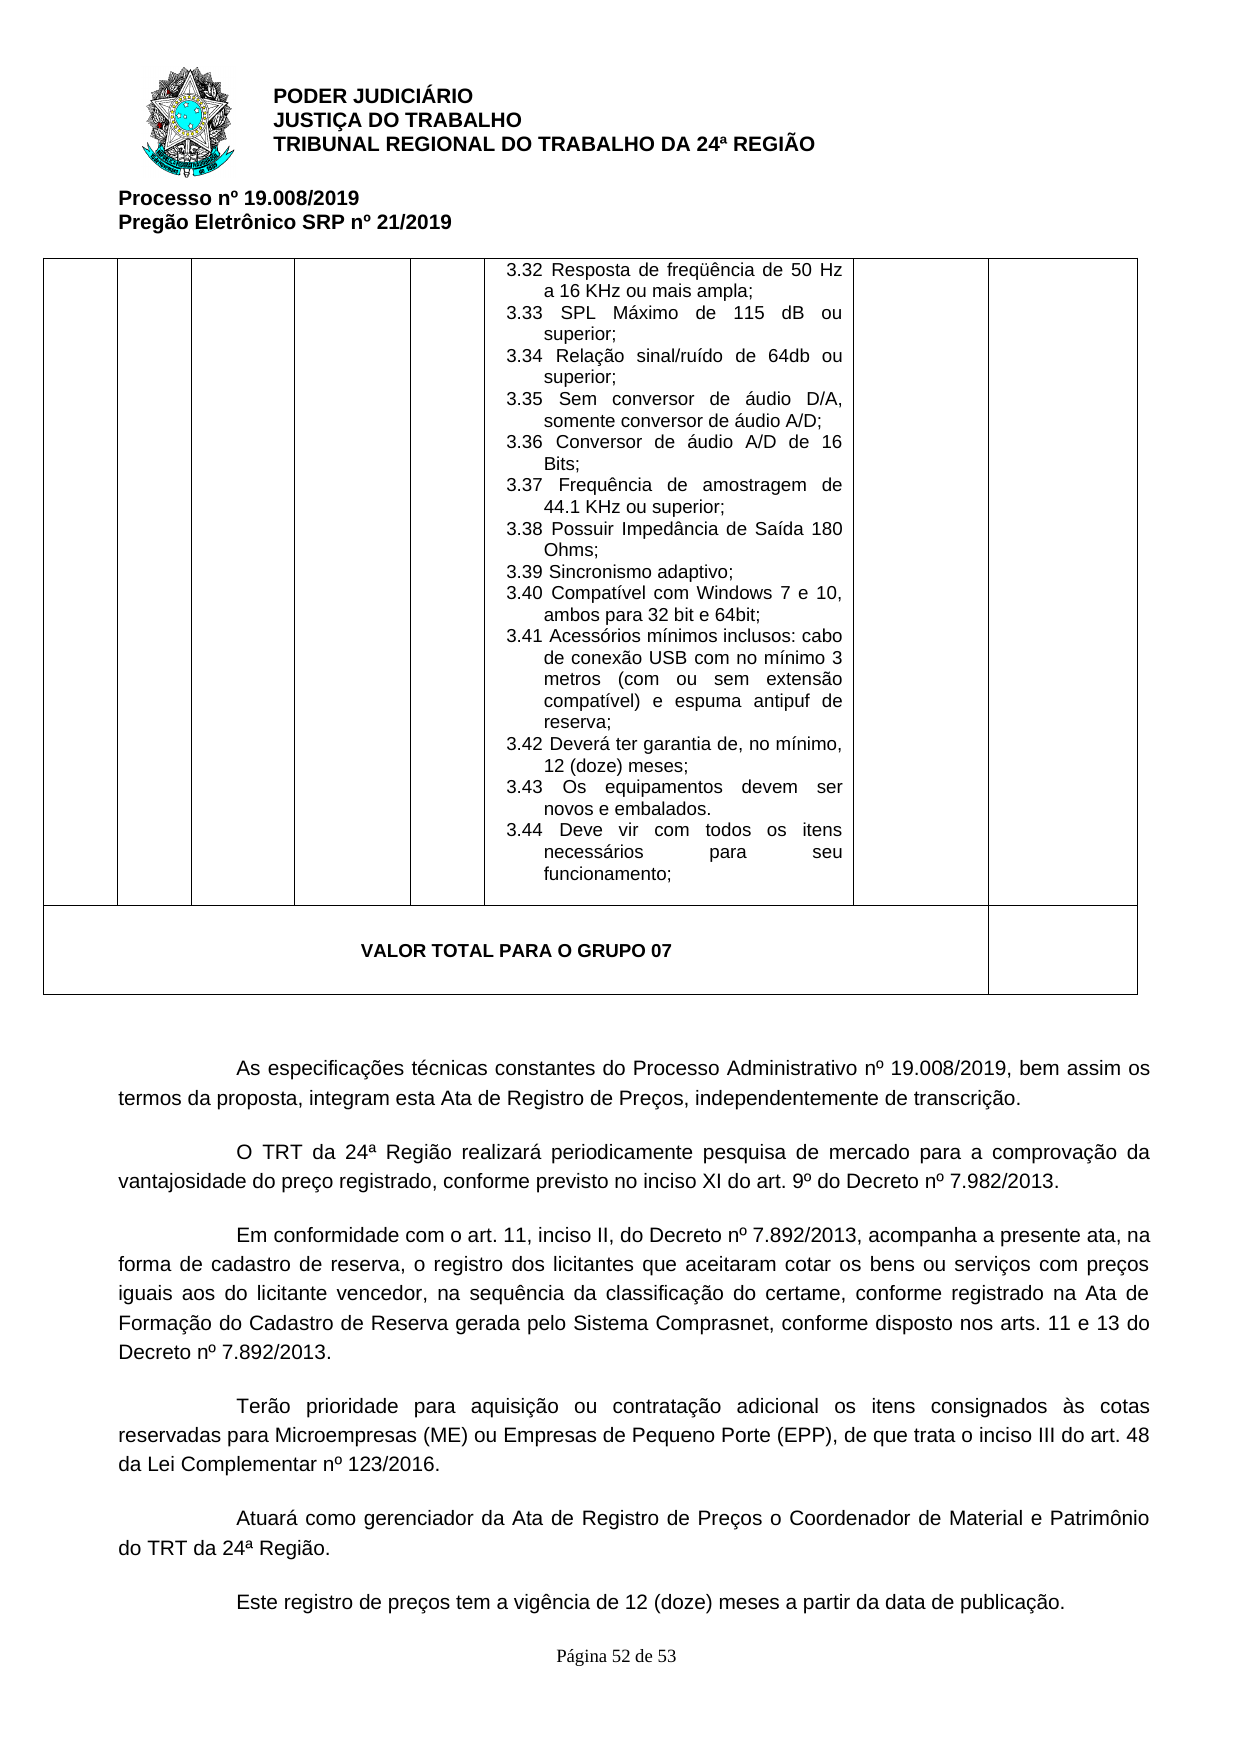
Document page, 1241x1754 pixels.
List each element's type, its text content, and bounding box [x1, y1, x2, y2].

text Atuará como gerenciador da Ata de Registro de Preços o Coordenador de Material e Patrimônio do TRT da 24ª Região. [118, 1502, 1152, 1561]
table_cell [411, 259, 484, 905]
table_cell [295, 259, 410, 905]
table_cell [989, 906, 1137, 994]
text As especificações técnicas constantes do Processo Administrativo nº 19.008/2019, bem assim os termos da proposta, integram esta Ata de Registro de Preços, independentemente de transcrição. [118, 1052, 1152, 1111]
table_cell Microfone USB Possuir conexão USB nativa, sem a necessidade de uso de adaptadores analógico/digitais; Sem entradas auxiliares analógicas; Completo, com base de mesa, haste, cápsula e espuma antipuf; Haste tipo gooseneck ou similar, com no mínimo 20cm; Base com peso e com pés emborrachados que possibilite estabilidade; Cor predominantemente preta; Possuir indicador de LED para indicar o funcionamento; Cápsula tipo eletreto ou condensador; Padrão polar cardioide ou hipercardióide; Resposta de freqüência de 50 Hz a 16 KHz ou mais ampla; SPL Máximo de 115 dB ou superior; Relação sinal/ruído de 64db ou superior; Sem conversor de áudio D/A, somente conversor de áudio A/D; Conversor de áudio A/D de 16 Bits; Frequência de amostragem de 44.1 KHz ou superior; Possuir Impedância de Saída 180 Ohms; Sincronismo adaptivo; Compatível com Windows 7 e 10, ambos para 32 bit e 64bit; Acessórios mínimos inclusos: cabo de conexão USB com no mínimo 3 metros (com ou sem extensão compatível) e espuma antipuf de reserva; Deverá ter garantia de, no mínimo, 12 (doze) meses; Os equipamentos devem ser novos e embalados. Deve vir com todos os itens necessários para seu funcionamento; [485, 259, 853, 905]
table_cell [118, 259, 191, 905]
text O TRT da 24ª Região realizará periodicamente pesquisa de mercado para a comprovação da vantajosidade do preço registrado, conforme previsto no inciso XI do art. 9º do Decreto nº 7.982/2013. [118, 1136, 1152, 1194]
table_cell [192, 259, 294, 905]
table_cell VALOR TOTAL PARA O GRUPO 07 [44, 906, 988, 994]
table_cell [989, 259, 1137, 905]
table_cell [854, 259, 988, 905]
table_cell [44, 259, 117, 905]
text Terão prioridade para aquisição ou contratação adicional os itens consignados às cotas reservadas para Microempresas (ME) ou Empresas de Pequeno Porte (EPP), de que trata o inciso III do art. 48 da Lei Complementar nº 123/2016. [118, 1390, 1152, 1477]
picture [141, 66, 236, 178]
text Em conformidade com o art. 11, inciso II, do Decreto nº 7.892/2013, acompanha a presente ata, na forma de cadastro de reserva, o registro dos licitantes que aceitaram cotar os bens ou serviços com preços iguais aos do licitante vencedor, na sequência da classificação do certame, conforme registrado na Ata de Formação do Cadastro de Reserva gerada pelo Sistema Comprasnet, conforme disposto nos arts. 11 e 13 do Decreto nº 7.892/2013. [118, 1219, 1152, 1365]
text Este registro de preços tem a vigência de 12 (doze) meses a partir da data de publicação. [118, 1586, 1152, 1615]
